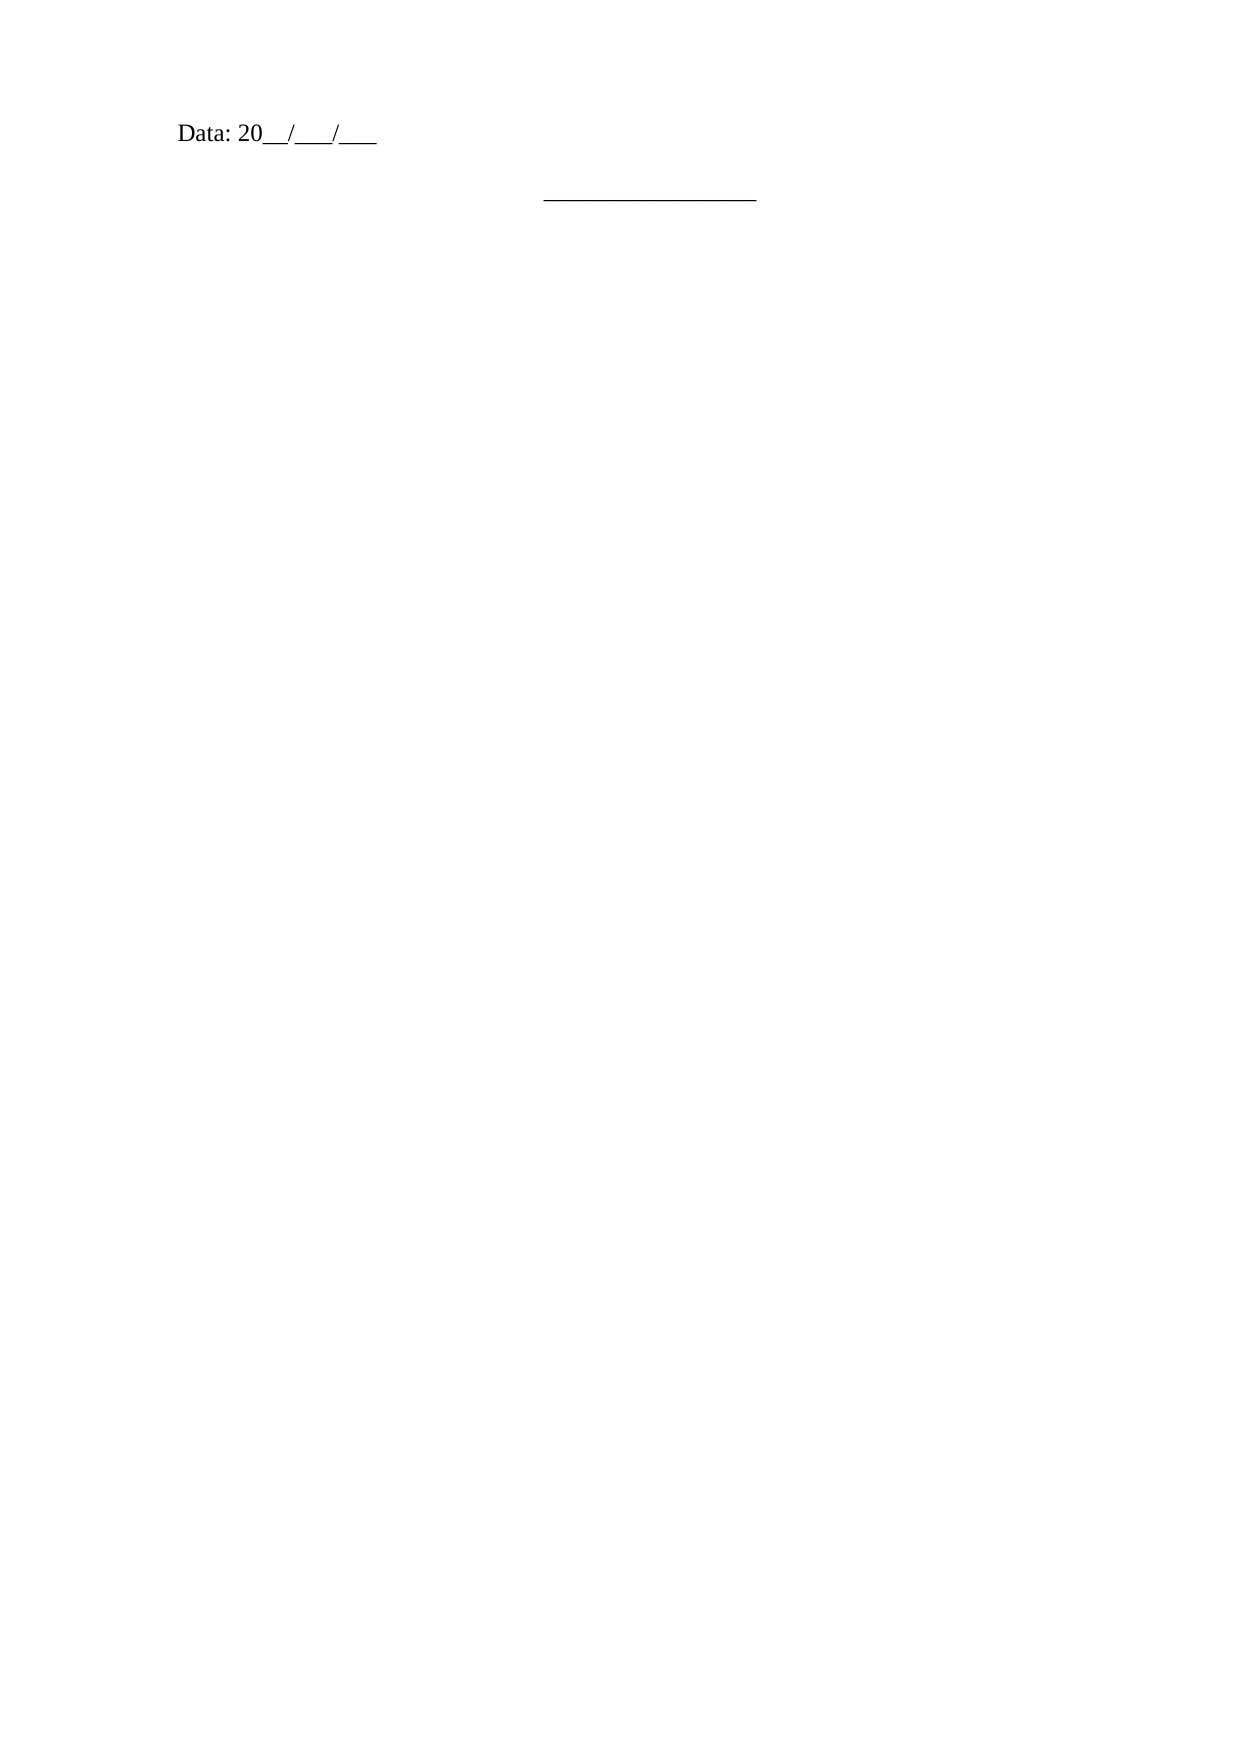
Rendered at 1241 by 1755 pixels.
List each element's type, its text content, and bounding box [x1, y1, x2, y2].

text Data: 20__/___/___ [177, 118, 1122, 147]
text _________________ [177, 176, 1122, 204]
